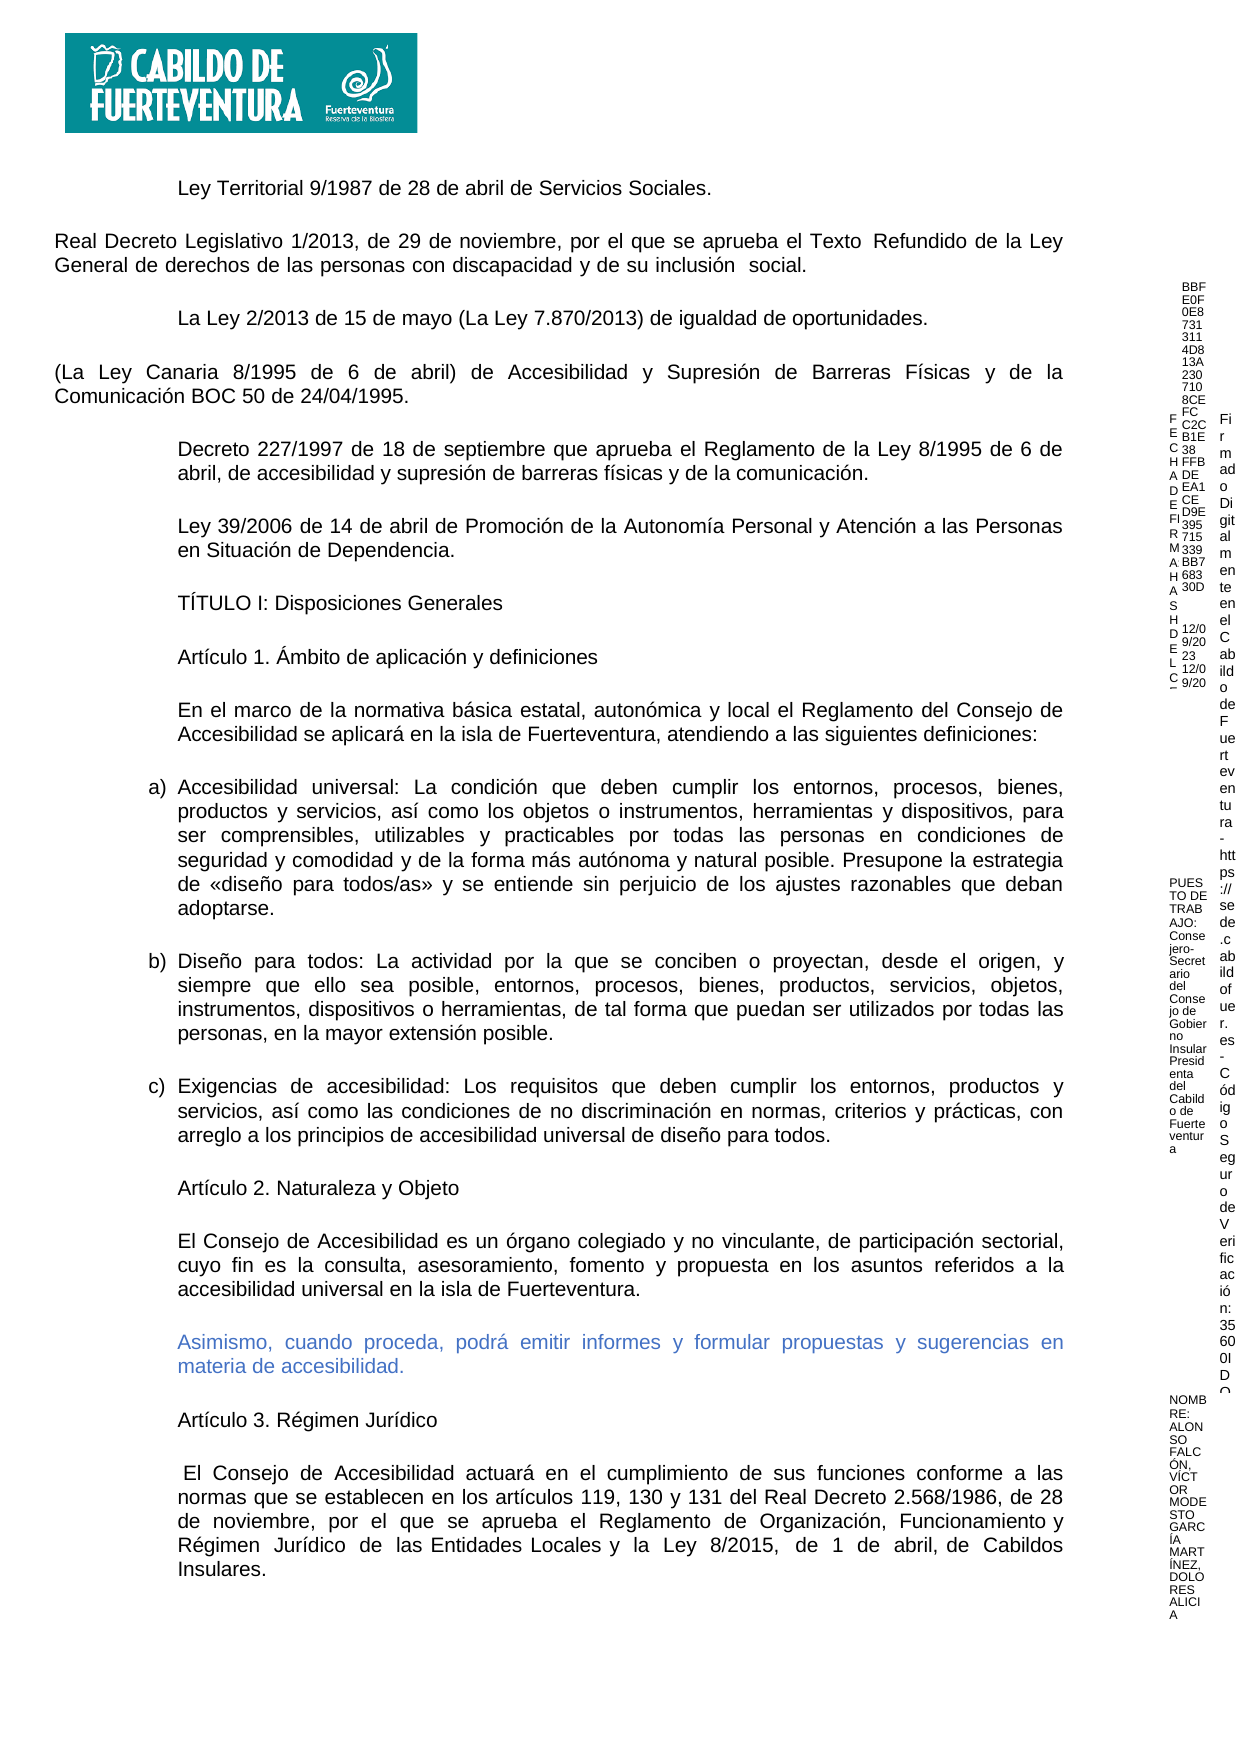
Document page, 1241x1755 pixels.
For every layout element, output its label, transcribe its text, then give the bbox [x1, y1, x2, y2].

subtitle [1179, 280, 1209, 593]
text NOMBRE: [1169, 1394, 1209, 1421]
list PUESTO DE TRABAJO: [1169, 876, 1209, 930]
text Firmado Digitalmente en el Cabildo de Fuerteventura - https://sede.cabildofuer.es - Código Seguro de Verificación: 35600IDOC2788708F87837B74285 [1219, 411, 1236, 1392]
subtitle Real Decreto Legislativo 1/2013, de 29 de noviembre, por el que se aprueba el Texto Refundido de la Ley General de derechos de las personas con discapacidad y de su inclusión social. [54, 229, 1064, 277]
list [1167, 876, 1209, 1181]
text En el marco de la normativa básica estatal, autonómica y local el Reglamento del Consejo de Accesibilidad se aplicará en la isla de Fuerteventura, atendiendo a las siguientes definiciones: [177, 697, 1064, 746]
text Artículo 1. Ámbito de aplicación y definiciones [177, 644, 1167, 668]
text FECHA DE FIRMA: HASH DEL CERTIFICADO: [1169, 412, 1184, 688]
text Artículo 2. Naturaleza y Objeto [177, 1176, 1217, 1200]
list Accesibilidad universal: La condición que deben cumplir los entornos, procesos, bienes, productos y servicios, así como los objetos o instrumentos, herramientas y dispositivos, para ser comprensibles, utilizables y practicables por todas las personas en condiciones de seguridad y comodidad y de la forma más autónoma y natural posible. Presupone la estrategia de «diseño para todos/as» y se entiende sin perjuicio de los ajustes razonables que deban adoptarse. [148, 775, 1064, 920]
list Exigencias de accesibilidad: Los requisitos que deben cumplir los entornos, productos y servicios, así como las condiciones de no discriminación en normas, criterios y prácticas, con arreglo a los principios de accesibilidad universal de diseño para todos. [148, 1074, 1064, 1147]
text Decreto 227/1997 de 18 de septiembre que aprueba el Reglamento de la Ley 8/1995 de 6 de abril, de accesibilidad y supresión de barreras físicas y de la comunicación. [177, 437, 1064, 485]
list Consejero-Secretario del Consejo de Gobierno Insular Presidenta del Cabildo de Fuerteventura [1169, 931, 1207, 1156]
text El Consejo de Accesibilidad es un órgano colegiado y no vinculante, de participación sectorial, cuyo fin es la consulta, asesoramiento, fomento y propuesta en los asuntos referidos a la accesibilidad universal en la isla de Fuerteventura. [177, 1229, 1064, 1301]
text 12/09/2023 [1182, 623, 1209, 663]
text El Consejo de Accesibilidad actuará en el cumplimiento de sus funciones conforme a las normas que se establecen en los artículos 119, 130 y 131 del Real Decreto 2.568/1986, de 28 de noviembre, por el que se aprueba el Reglamento de Organización, Funcionamiento y Régimen Jurídico de las Entidades Locales y la Ley 8/2015, de 1 de abril, de Cabildos Insulares. [177, 1461, 1064, 1581]
list Diseño para todos: La actividad por la que se conciben o proyectan, desde el origen, y siempre que ello sea posible, entornos, procesos, bienes, productos, servicios, objetos, instrumentos, dispositivos o herramientas, de tal forma que puedan ser utilizados por todas las personas, en la mayor extensión posible. [148, 949, 1064, 1045]
text 12/09/2023 [1182, 663, 1209, 689]
subtitle [1179, 622, 1209, 689]
subtitle Artículo 3. Régimen Jurídico [177, 1393, 1241, 1625]
text Asimismo, cuando proceda, podrá emitir informes y formular propuestas y sugerencias en materia de accesibilidad. [177, 1330, 1064, 1378]
text ALONSO FALCÓN, VÍCTOR MODESTO GARCÍA MARTÍNEZ, DOLORES ALICIA [1169, 1422, 1207, 1622]
text Ley 39/2006 de 14 de abril de Promoción de la Autonomía Personal y Atención a las Personas en Situación de Dependencia. [177, 514, 1064, 562]
text La Ley 2/2013 de 15 de mayo (La Ley 7.870/2013) de igualdad de oportunidades. [177, 306, 1179, 330]
subtitle (La Ley Canaria 8/1995 de 6 de abril) de Accesibilidad y Supresión de Barreras Físicas y de la Comunicación BOC 50 de 24/04/1995. [54, 359, 1064, 408]
subtitle [1184, 591, 1217, 615]
subtitle TÍTULO I: Disposiciones Generales [177, 591, 1167, 615]
text Ley Territorial 9/1987 de 28 de abril de Servicios Sociales. [177, 176, 1241, 199]
text BBFE0F0E87313114D813A2307108CEFCC2CB1E38 FFBDEEA1CED9E395715339BB768330D3CC2EDAE0 [1182, 282, 1207, 593]
